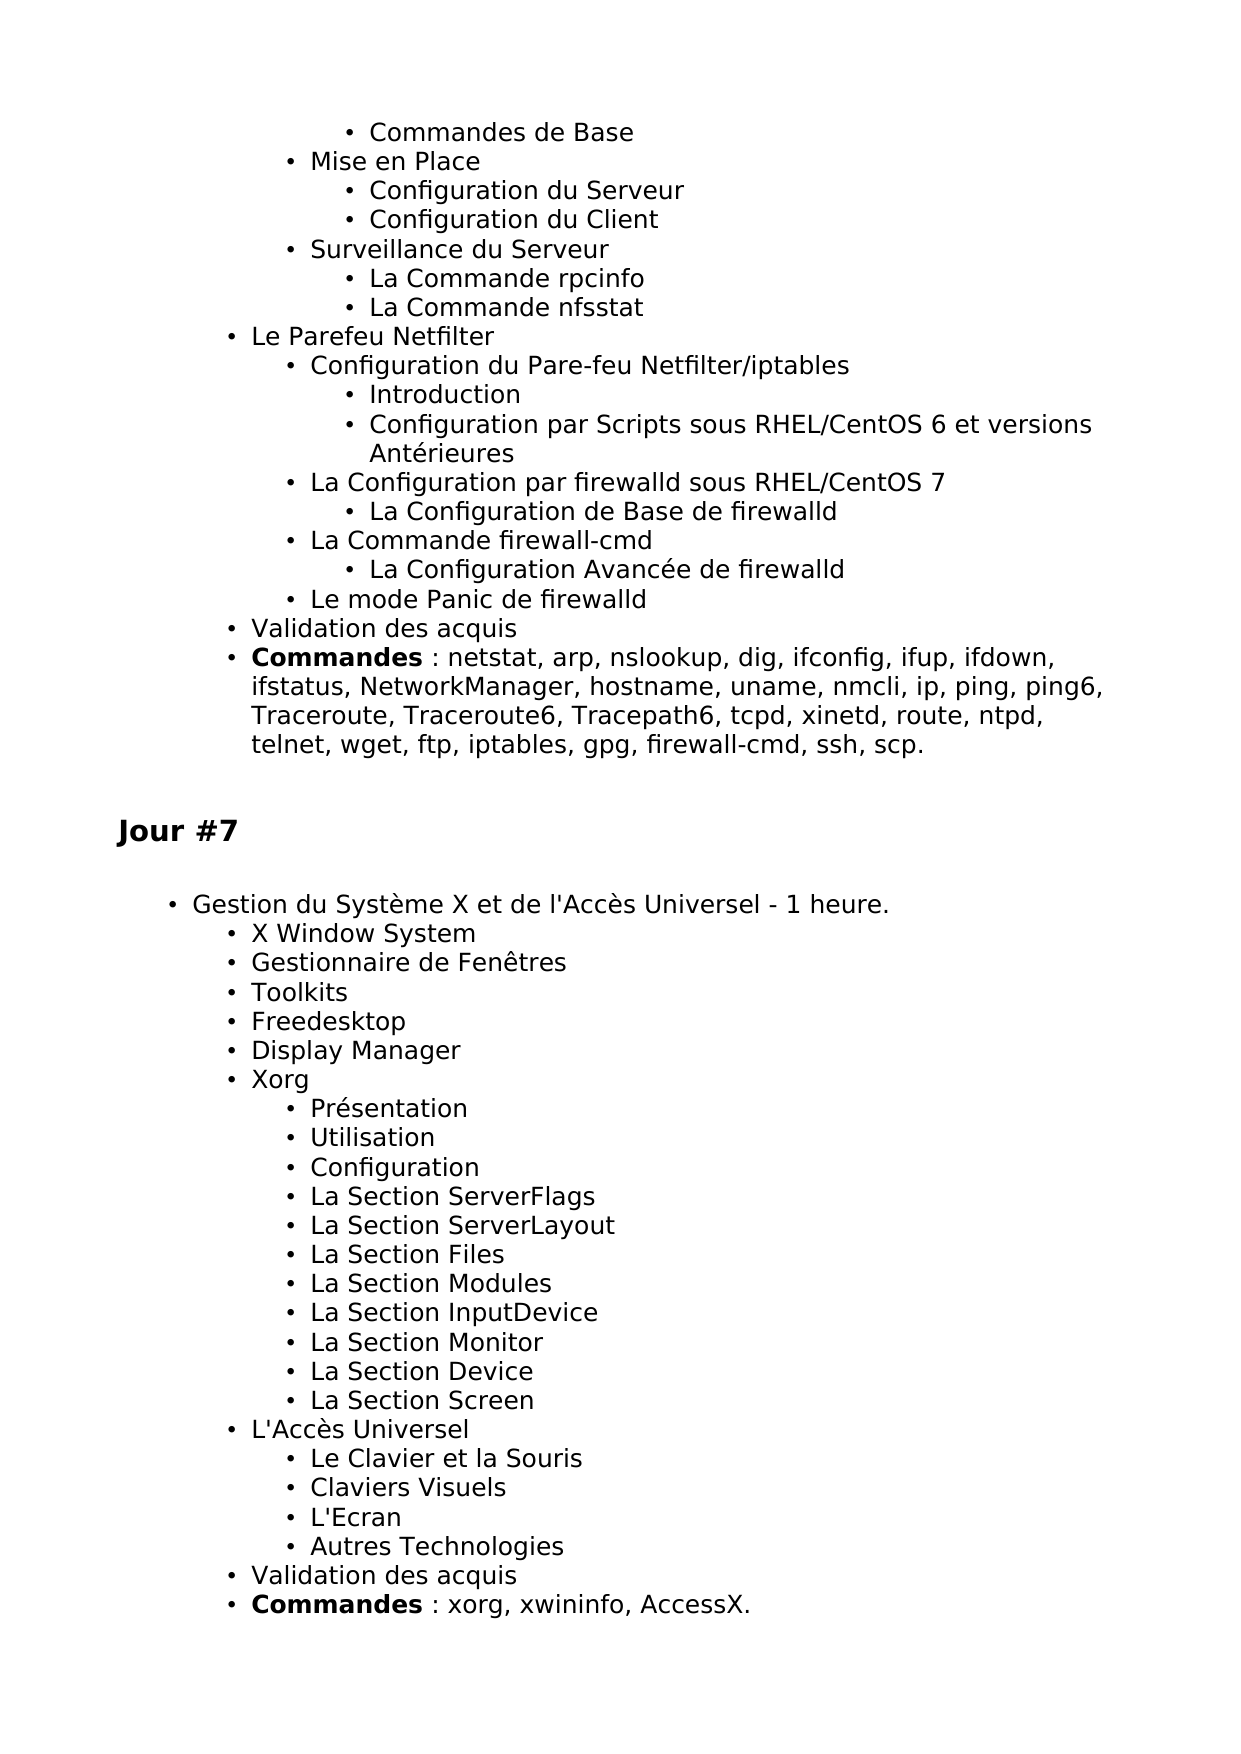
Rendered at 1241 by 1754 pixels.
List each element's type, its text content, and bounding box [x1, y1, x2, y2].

list Toolkits [236, 978, 1122, 1007]
list Configuration du Serveur [354, 176, 1122, 206]
list La Section Files [295, 1240, 1122, 1269]
list La Commande firewall-cmd [295, 526, 1122, 556]
list La Section Device [295, 1357, 1122, 1386]
list Claviers Visuels [295, 1473, 1122, 1503]
list La Section InputDevice [295, 1298, 1122, 1328]
list Gestionnaire de Fenêtres [236, 948, 1122, 978]
list Validation des acquis [236, 1561, 1122, 1590]
list La Commande rpcinfo [354, 264, 1122, 293]
list Gestion du Système X et de l'Accès Universel - 1 heure. [177, 890, 1122, 919]
list Autres Technologies [295, 1532, 1122, 1561]
list Display Manager [236, 1036, 1122, 1065]
list La Commande nfsstat [354, 293, 1122, 322]
list La Configuration par firewalld sous RHEL/CentOS 7 [295, 468, 1122, 497]
list Configuration du Client [354, 206, 1122, 235]
list Configuration du Pare-feu Netfilter/iptables [295, 351, 1122, 381]
list Le Clavier et la Souris [295, 1444, 1122, 1473]
list Configuration [295, 1153, 1122, 1182]
subtitle Jour #7 [118, 814, 1122, 848]
list Présentation [295, 1094, 1122, 1123]
list Introduction [354, 381, 1122, 410]
list La Configuration Avancée de firewalld [354, 556, 1122, 585]
list Configuration par Scripts sous RHEL/CentOS 6 et versions Antérieures [354, 410, 1122, 468]
list La Configuration de Base de firewalld [354, 497, 1122, 526]
list Surveillance du Serveur [295, 235, 1122, 264]
list La Section ServerFlags [295, 1182, 1122, 1211]
list La Section Modules [295, 1269, 1122, 1298]
list Freedesktop [236, 1007, 1122, 1036]
list X Window System [236, 919, 1122, 948]
list Validation des acquis [236, 614, 1122, 643]
list La Section Monitor [295, 1328, 1122, 1357]
list Utilisation [295, 1123, 1122, 1153]
list Le Parefeu Netfilter [236, 322, 1122, 351]
list L'Accès Universel [236, 1415, 1122, 1444]
list Commandes : xorg, xwininfo, AccessX. [236, 1590, 1122, 1619]
list La Section ServerLayout [295, 1211, 1122, 1240]
list La Section Screen [295, 1386, 1122, 1415]
list Le mode Panic de firewalld [295, 585, 1122, 614]
list Xorg [236, 1065, 1122, 1094]
list L'Ecran [295, 1503, 1122, 1532]
list Commandes : netstat, arp, nslookup, dig, ifconfig, ifup, ifdown, ifstatus, NetworkManager, hostname, uname, nmcli, ip, ping, ping6, Traceroute, Traceroute6, Tracepath6, tcpd, xinetd, route, ntpd, telnet, wget, ftp, iptables, gpg, firewall-cmd, ssh, scp. [236, 643, 1122, 760]
list Mise en Place [295, 147, 1122, 176]
list Commandes de Base [354, 118, 1122, 147]
